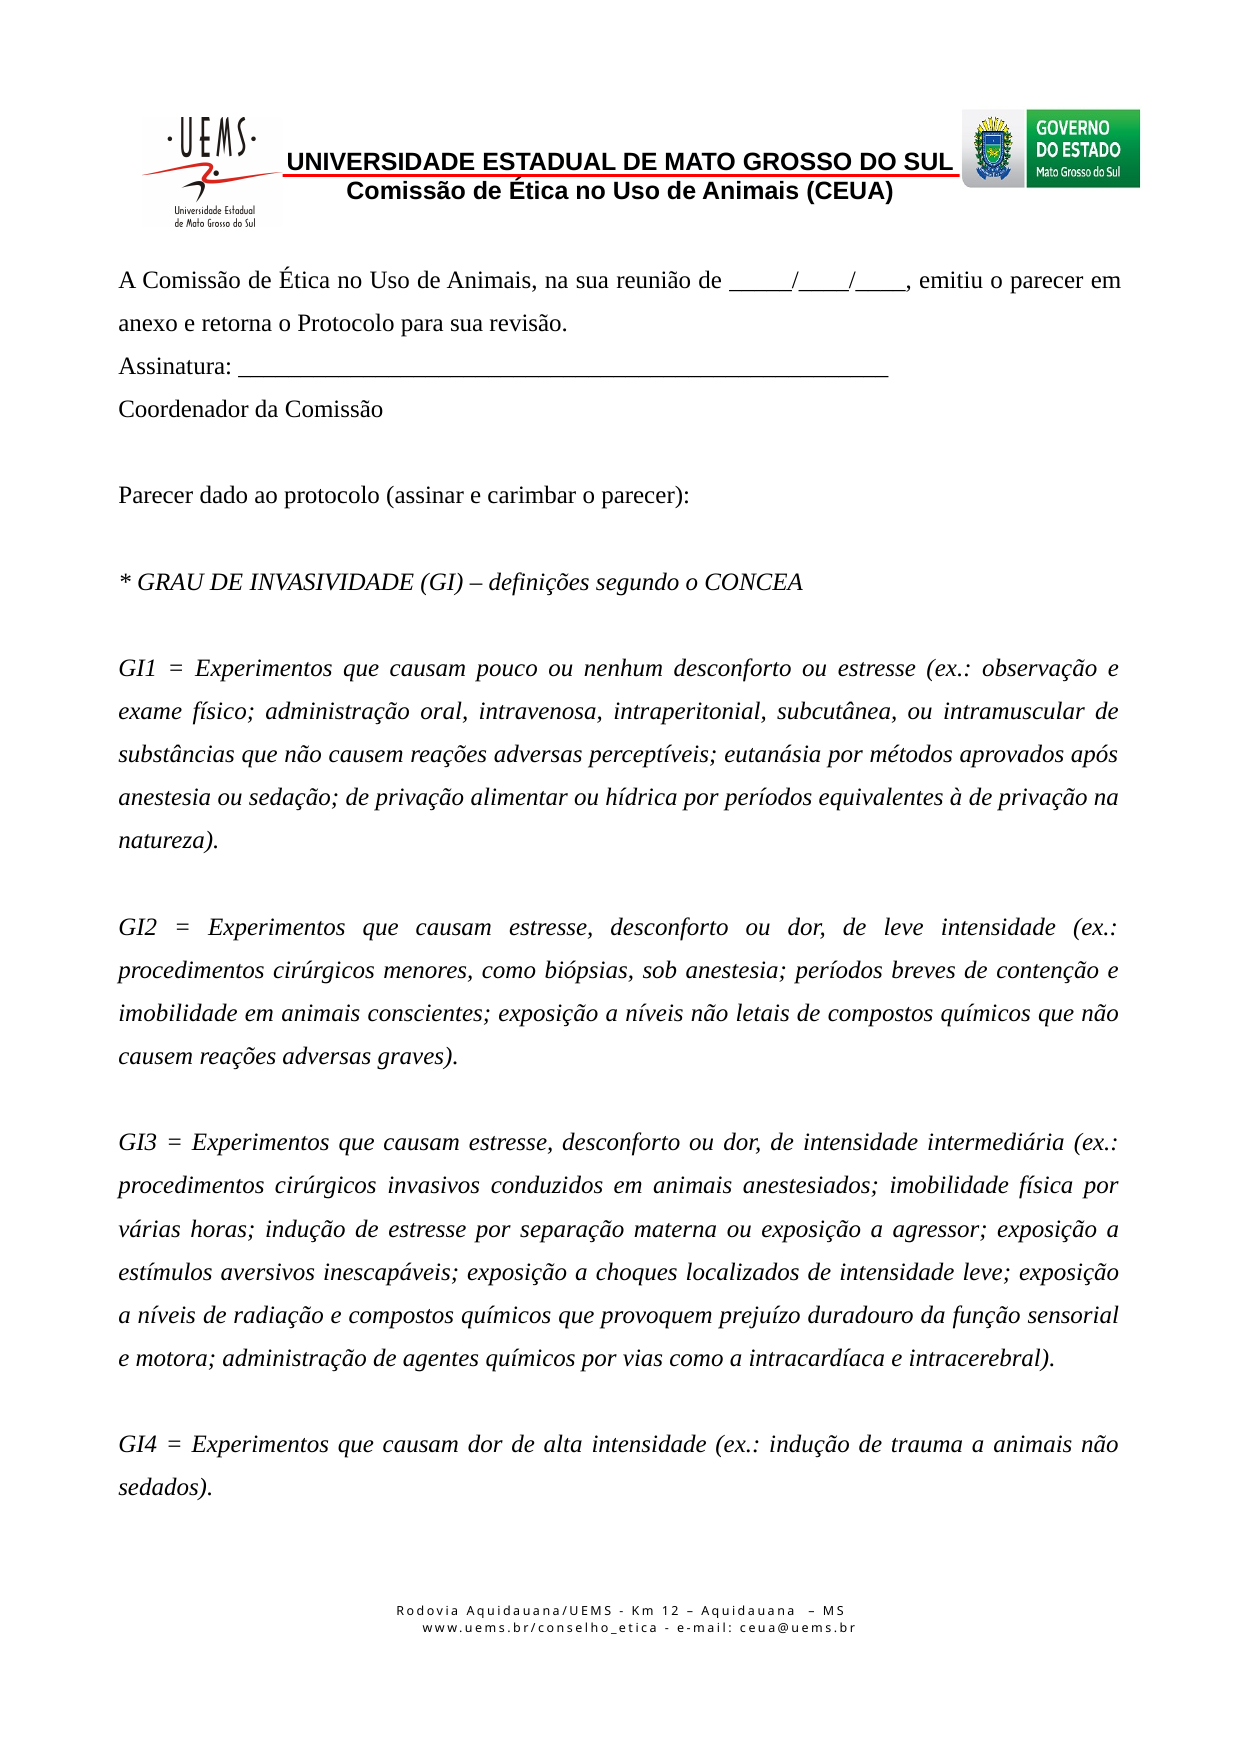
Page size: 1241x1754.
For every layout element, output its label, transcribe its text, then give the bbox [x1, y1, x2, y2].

text * GRAU DE INVASIVIDADE (GI) – definições segundo o CONCEA [118, 567, 1122, 596]
text Coordenador da Comissão [118, 394, 1122, 423]
text GI3 = Experimentos que causam estresse, desconforto ou dor, de intensidade intermediária (ex.: procedimentos cirúrgicos invasivos conduzidos em animais anestesiados; imobilidade física por várias horas; indução de estresse por separação materna ou exposição a agressor; exposição a estímulos aversivos inescapáveis; exposição a choques localizados de intensidade leve; exposição a níveis de radiação e compostos químicos que provoquem prejuízo duradouro da função sensorial e motora; administração de agentes químicos por vias como a intracardíaca e intracerebral). [118, 1127, 1122, 1372]
text A Comissão de Ética no Uso de Animais, na sua reunião de _____/____/____, emitiu o parecer em anexo e retorna o Protocolo para sua revisão. [118, 265, 1122, 337]
text Assinatura: ____________________________________________________ [118, 351, 1122, 380]
text GI1 = Experimentos que causam pouco ou nenhum desconforto ou estresse (ex.: observação e exame físico; administração oral, intravenosa, intraperitonial, subcutânea, ou intramuscular de substâncias que não causem reações adversas perceptíveis; eutanásia por métodos aprovados após anestesia ou sedação; de privação alimentar ou hídrica por períodos equivalentes à de privação na natureza). [118, 653, 1122, 854]
picture [959, 106, 1143, 191]
text GI4 = Experimentos que causam dor de alta intensidade (ex.: indução de trauma a animais não sedados). [118, 1429, 1122, 1501]
picture [142, 117, 283, 227]
text Parecer dado ao protocolo (assinar e carimbar o parecer): [118, 481, 1122, 509]
text GI2 = Experimentos que causam estresse, desconforto ou dor, de leve intensidade (ex.: procedimentos cirúrgicos menores, como biópsias, sob anestesia; períodos breves de contenção e imobilidade em animais conscientes; exposição a níveis não letais de compostos químicos que não causem reações adversas graves). [118, 912, 1122, 1070]
